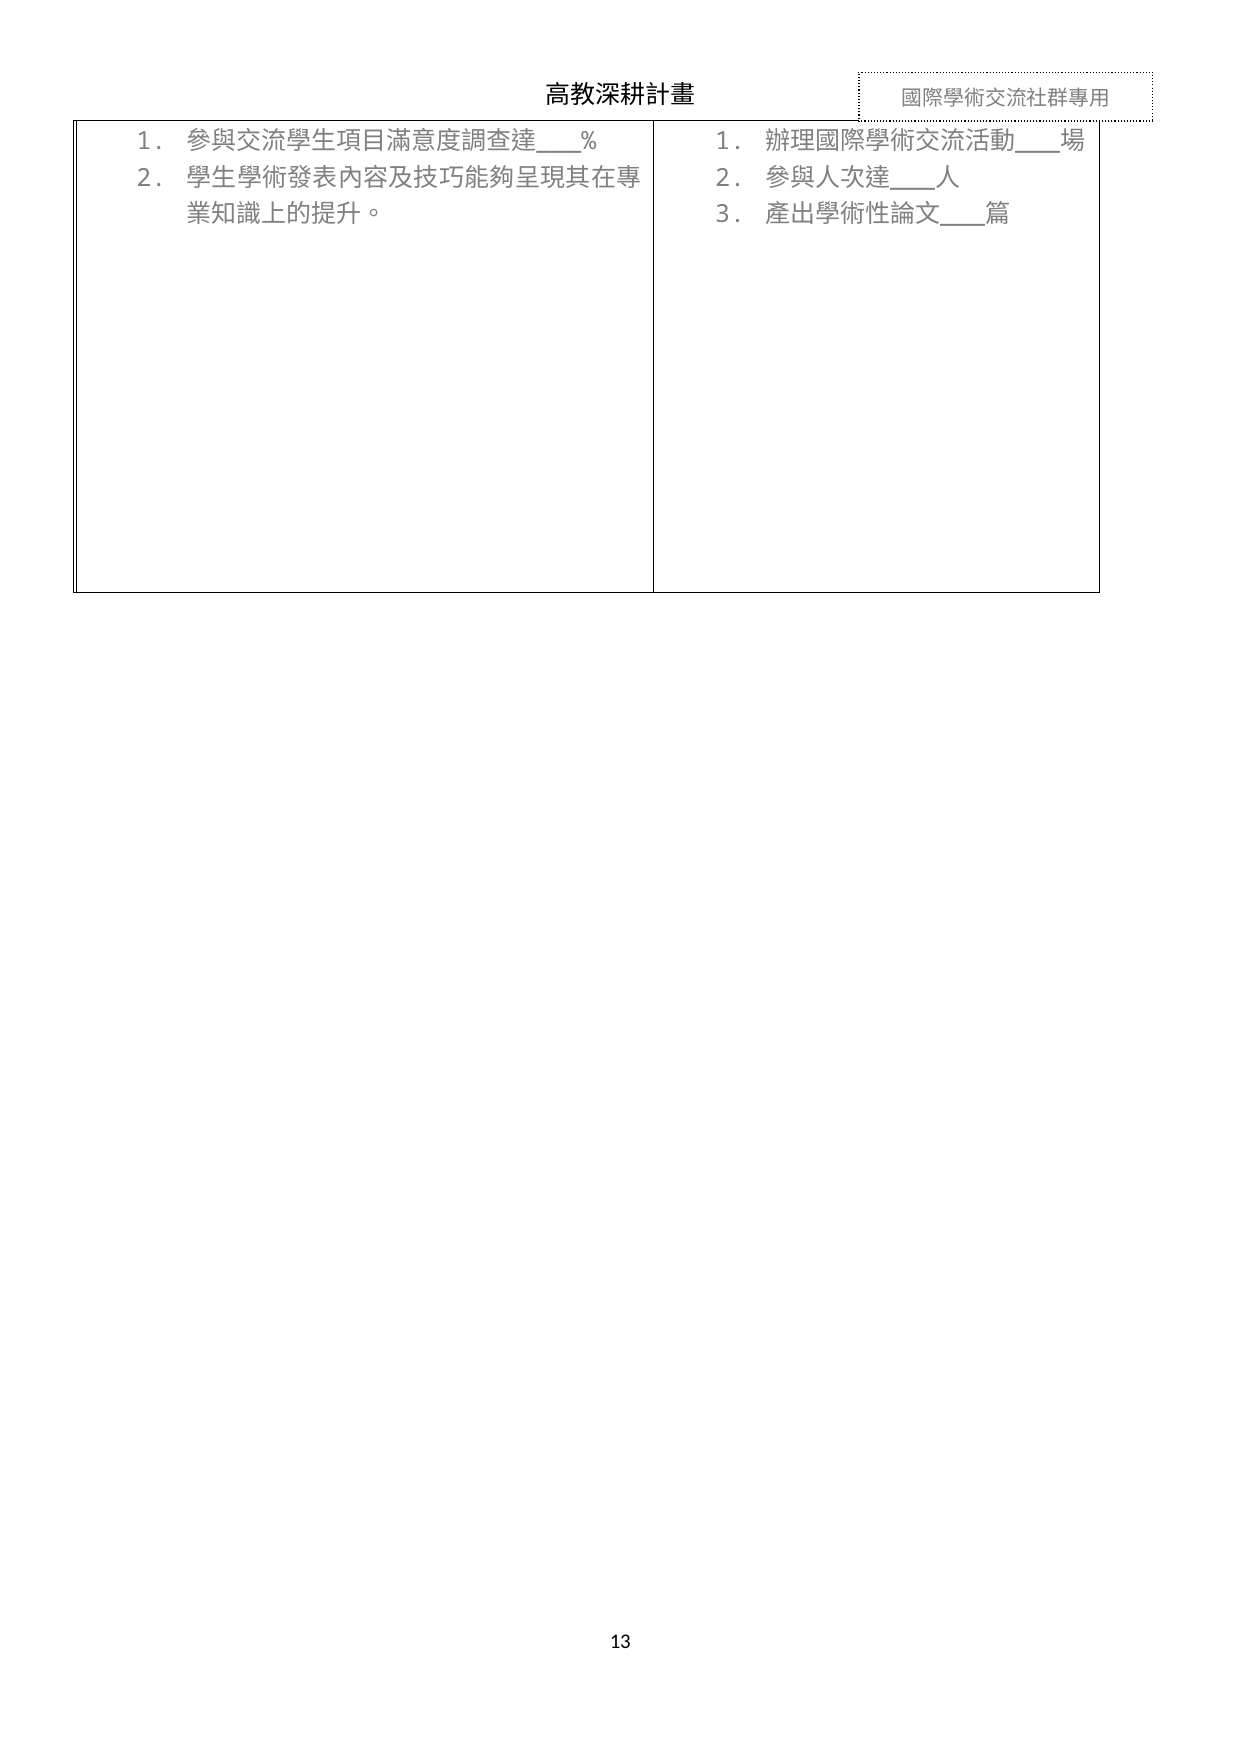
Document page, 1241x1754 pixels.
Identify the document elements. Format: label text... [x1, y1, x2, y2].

table_cell 參與交流學生項目滿意度調查達___% 學生學術發表內容及技巧能夠呈現其在專業知識上的提升。 [77, 121, 653, 592]
table_cell 辦理國際學術交流活動___場 參與人次達___人 產出學術性論文___篇 [654, 121, 1099, 592]
